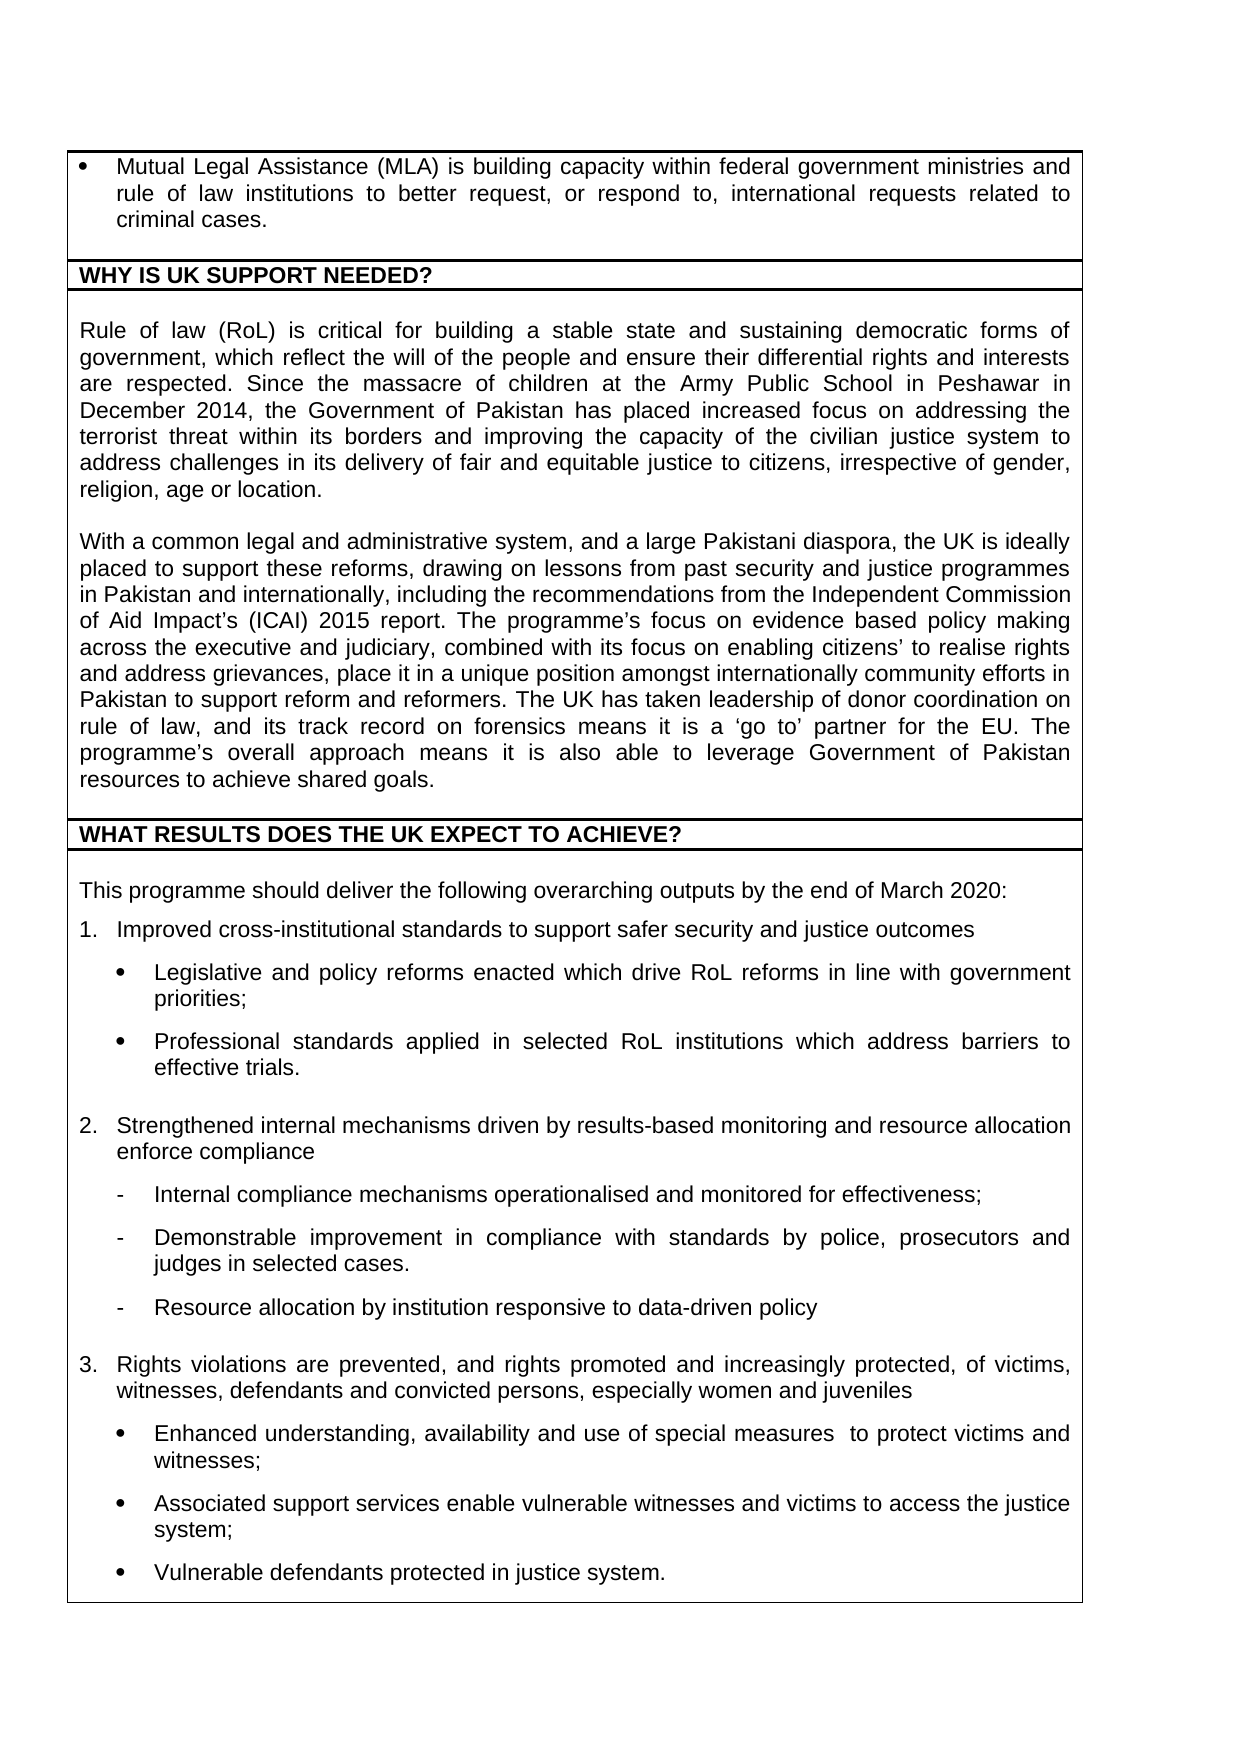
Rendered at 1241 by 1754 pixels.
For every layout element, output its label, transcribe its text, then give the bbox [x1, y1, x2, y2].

table_cell The UK is supporting Pakistan to improve citizens’ trust and public confidence in rule of law, especially among the poorest and most vulnerable, including minorities, women and girls. It is innovative because it focuses on: Building capability in evidence based policy making and resource allocation through the development and implementation of Provincial Rule of Law reform roadmaps; Strengthening coordination across the justice system – police, judiciary, prosecutions, forensics, probation, prisons – to address systemic challenges in delivery; Improving accountability to citizens; Placing citizens’ human rights and interests at the centre of reform. The programme is being delivered through a number of initiatives in 2018/19: Justice System Support Programme (JSSP is working in Khyber Pakhtunkhwa (KP) and Punjab provinces to support government and judicial leadership reform as well as working across all institutions in the justice system. In Sindh, the programme is working with GIZ to develop a rule of law roadmap and improve the quality of forensics, building on lessons learnt from UK support in 2016-17 in Punjab, KP, and Balochistan. CAPRI (Counter Terrorism Associated Prosecutorial Reforms Initiative) aims to increase Pakistan’s civilian capacity to investigate, detain, prosecute and try terrorists in line with international standards and human rights norms. C-IED (Counter-Improvised Explosive Device) supports Pakistani military and civilian institutions to counter the threat of IEDs. Mutual Legal Assistance (MLA) is building capacity within federal government ministries and rule of law institutions to better request, or respond to, international requests related to criminal cases. [68, 153, 1082, 258]
table_cell This programme should deliver the following overarching outputs by the end of March 2020: Improved cross-institutional standards to support safer security and justice outcomes Legislative and policy reforms enacted which drive RoL reforms in line with government priorities; Professional standards applied in selected RoL institutions which address barriers to effective trials. Strengthened internal mechanisms driven by results-based monitoring and resource allocation enforce compliance Internal compliance mechanisms operationalised and monitored for effectiveness; Demonstrable improvement in compliance with standards by police, prosecutors and judges in selected cases. Resource allocation by institution responsive to data-driven policy Rights violations are prevented, and rights promoted and increasingly protected, of victims, witnesses, defendants and convicted persons, especially women and juveniles Enhanced understanding, availability and use of special measures to protect victims and witnesses; Associated support services enable vulnerable witnesses and victims to access the justice system; Vulnerable defendants protected in justice system. Transparent, inclusive and data-driven public engagement and communication strategies to drive increased accountability of security and justice institutions Data driven communication strategies operationalised in selected RoL institutions to strengthen accountability; RoL accountability mechanisms operationalised Strengthened and more inclusive public engagement by RoL accountability institutions Citizen satisfaction in the transparency, accessibility and fairness of complaint and redress mechanisms. These outputs should contribute to the following outcome: Overarching Outcome: Increased trust and public confidence in rule of law. Improved reliability and consistency in the application of rules and standards across the justice chain in selected provinces. Increased trust between service providers and users. Justice system more sensitive to needs of vulnerable witnesses and defendants. [68, 851, 1082, 1602]
table_cell Rule of law (RoL) is critical for building a stable state and sustaining democratic forms of government, which reflect the will of the people and ensure their differential rights and interests are respected. Since the massacre of children at the Army Public School in Peshawar in December 2014, the Government of Pakistan has placed increased focus on addressing the terrorist threat within its borders and improving the capacity of the civilian justice system to address challenges in its delivery of fair and equitable justice to citizens, irrespective of gender, religion, age or location. With a common legal and administrative system, and a large Pakistani diaspora, the UK is ideally placed to support these reforms, drawing on lessons from past security and justice programmes in Pakistan and internationally, including the recommendations from the Independent Commission of Aid Impact’s (ICAI) 2015 report. The programme’s focus on evidence based policy making across the executive and judiciary, combined with its focus on enabling citizens’ to realise rights and address grievances, place it in a unique position amongst internationally community efforts in Pakistan to support reform and reformers. The UK has taken leadership of donor coordination on rule of law, and its track record on forensics means it is a ‘go to’ partner for the EU. The programme’s overall approach means it is also able to leverage Government of Pakistan resources to achieve shared goals. [68, 291, 1082, 818]
table_cell WHY IS UK SUPPORT NEEDED? [68, 262, 1082, 288]
table_cell WHAT RESULTS DOES THE UK EXPECT TO ACHIEVE? [68, 821, 1082, 848]
